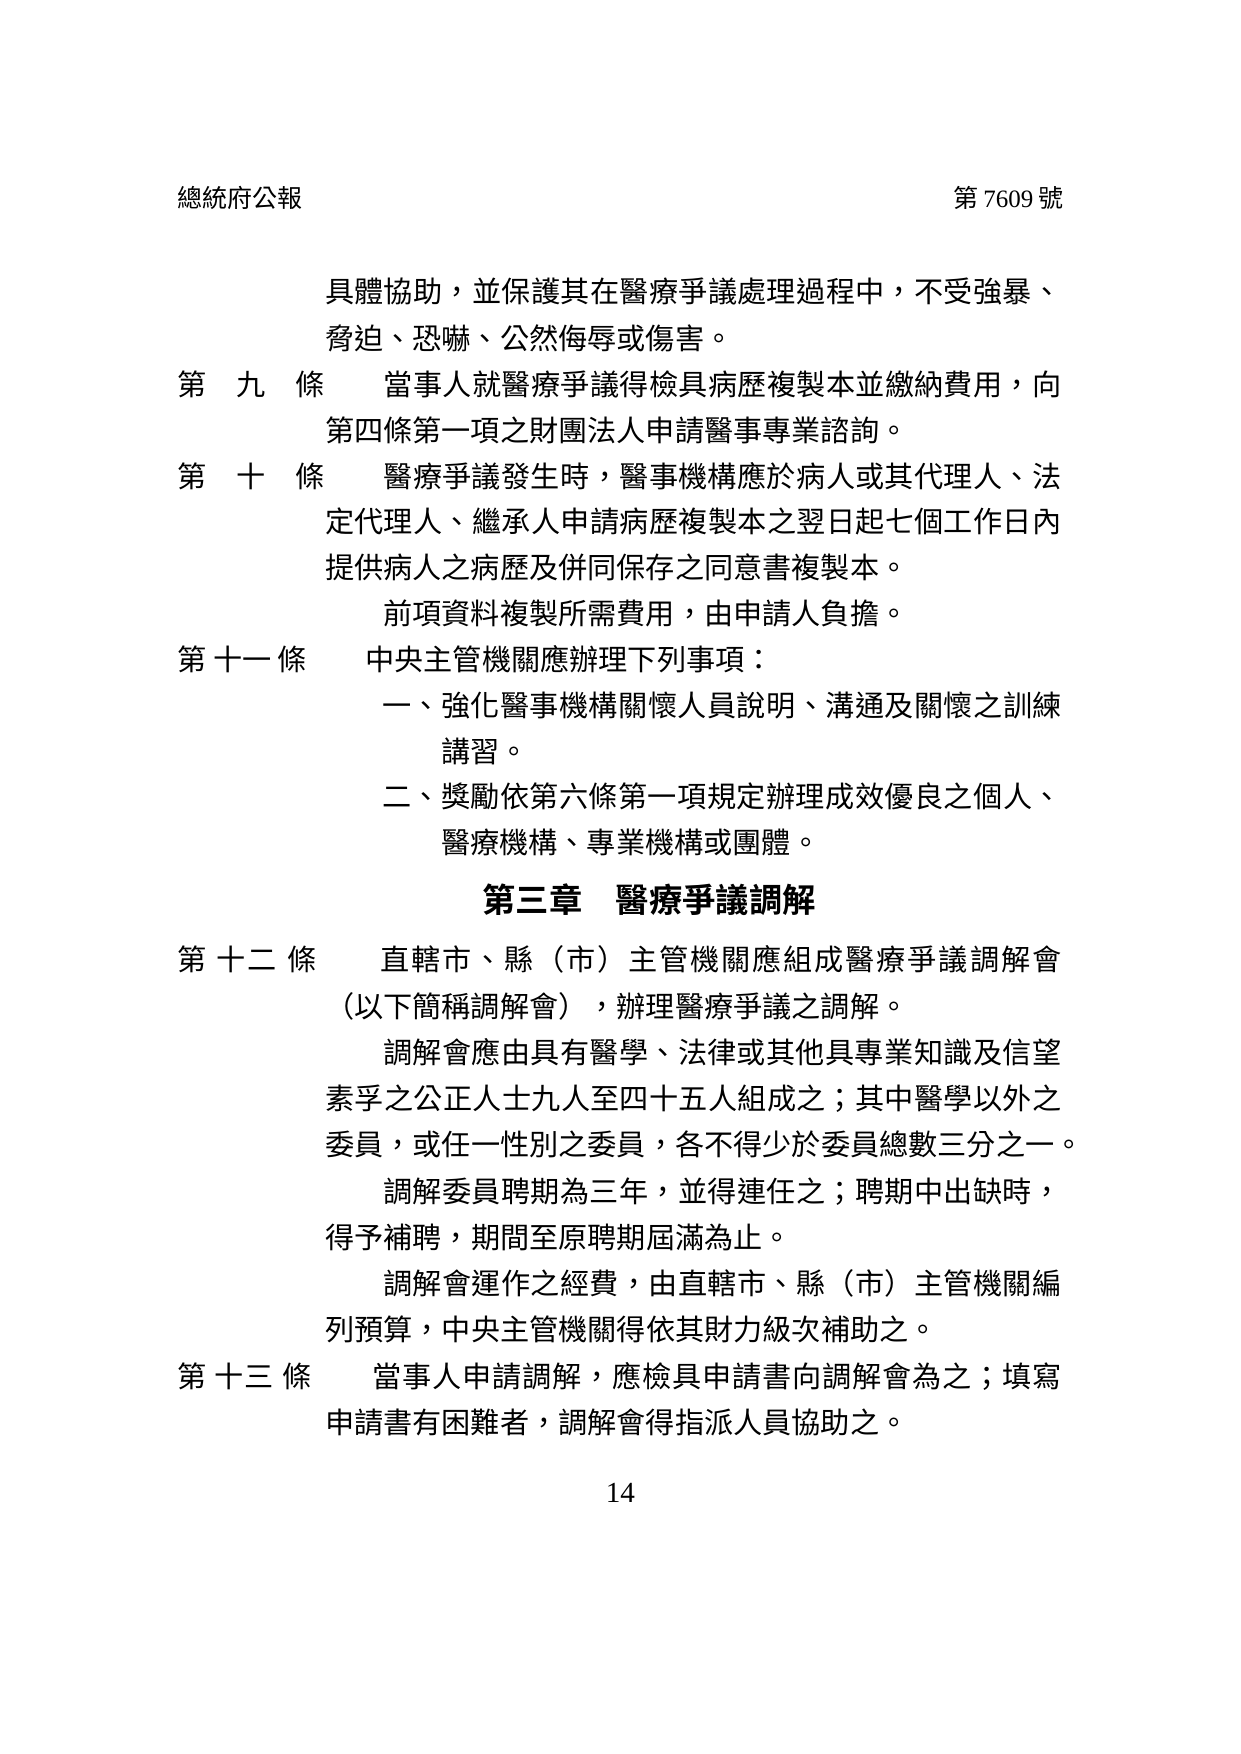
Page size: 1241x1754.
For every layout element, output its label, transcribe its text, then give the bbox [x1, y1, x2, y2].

text 第 九 條 當事人就醫療爭議得檢具病歷複製本並繳納費用，向第四條第一項之財團法人申請醫事專業諮詢。 [177, 359, 1063, 450]
text 第 十 條 醫療爭議發生時，醫事機構應於病人或其代理人、法定代理人、繼承人申請病歷複製本之翌日起七個工作日內，提供病人之病歷及併同保存之同意書複製本。 [177, 450, 1063, 588]
text 第 十三 條 當事人申請調解，應檢具申請書向調解會為之；填寫申請書有困難者，調解會得指派人員協助之。 [177, 1350, 1063, 1442]
text 第三章 醫療爭議調解 [482, 875, 1063, 921]
text 調解委員聘期為三年，並得連任之；聘期中出缺時，得予補聘，期間至原聘期屆滿為止。 [325, 1165, 1063, 1257]
text 前項資料複製所需費用，由申請人負擔。 [325, 588, 1063, 634]
text 調解會運作之經費，由直轄市、縣（市）主管機關編列預算，中央主管機關得依其財力級次補助之。 [325, 1257, 1063, 1350]
text 調解會應由具有醫學、法律或其他具專業知識及信望素孚之公正人士九人至四十五人組成之；其中醫學以外之委員，或任一性別之委員，各不得少於委員總數三分之一。 [325, 1026, 1063, 1165]
text 第 十二 條 直轄市、縣（市）主管機關應組成醫療爭議調解會（以下簡稱調解會），辦理醫療爭議之調解。 [177, 934, 1063, 1026]
text 二、 獎勵依第六條第一項規定辦理成效優良之個人、醫療機構、專業機構或團體。 [382, 771, 1063, 863]
text 一、 強化醫事機構關懷人員說明、溝通及關懷之訓練講習。 [382, 679, 1063, 771]
text 第 十一 條 中央主管機關應辦理下列事項： [177, 634, 1063, 679]
text 具體協助，並保護其在醫療爭議處理過程中，不受強暴、脅迫、恐嚇、公然侮辱或傷害。 [177, 266, 1063, 359]
